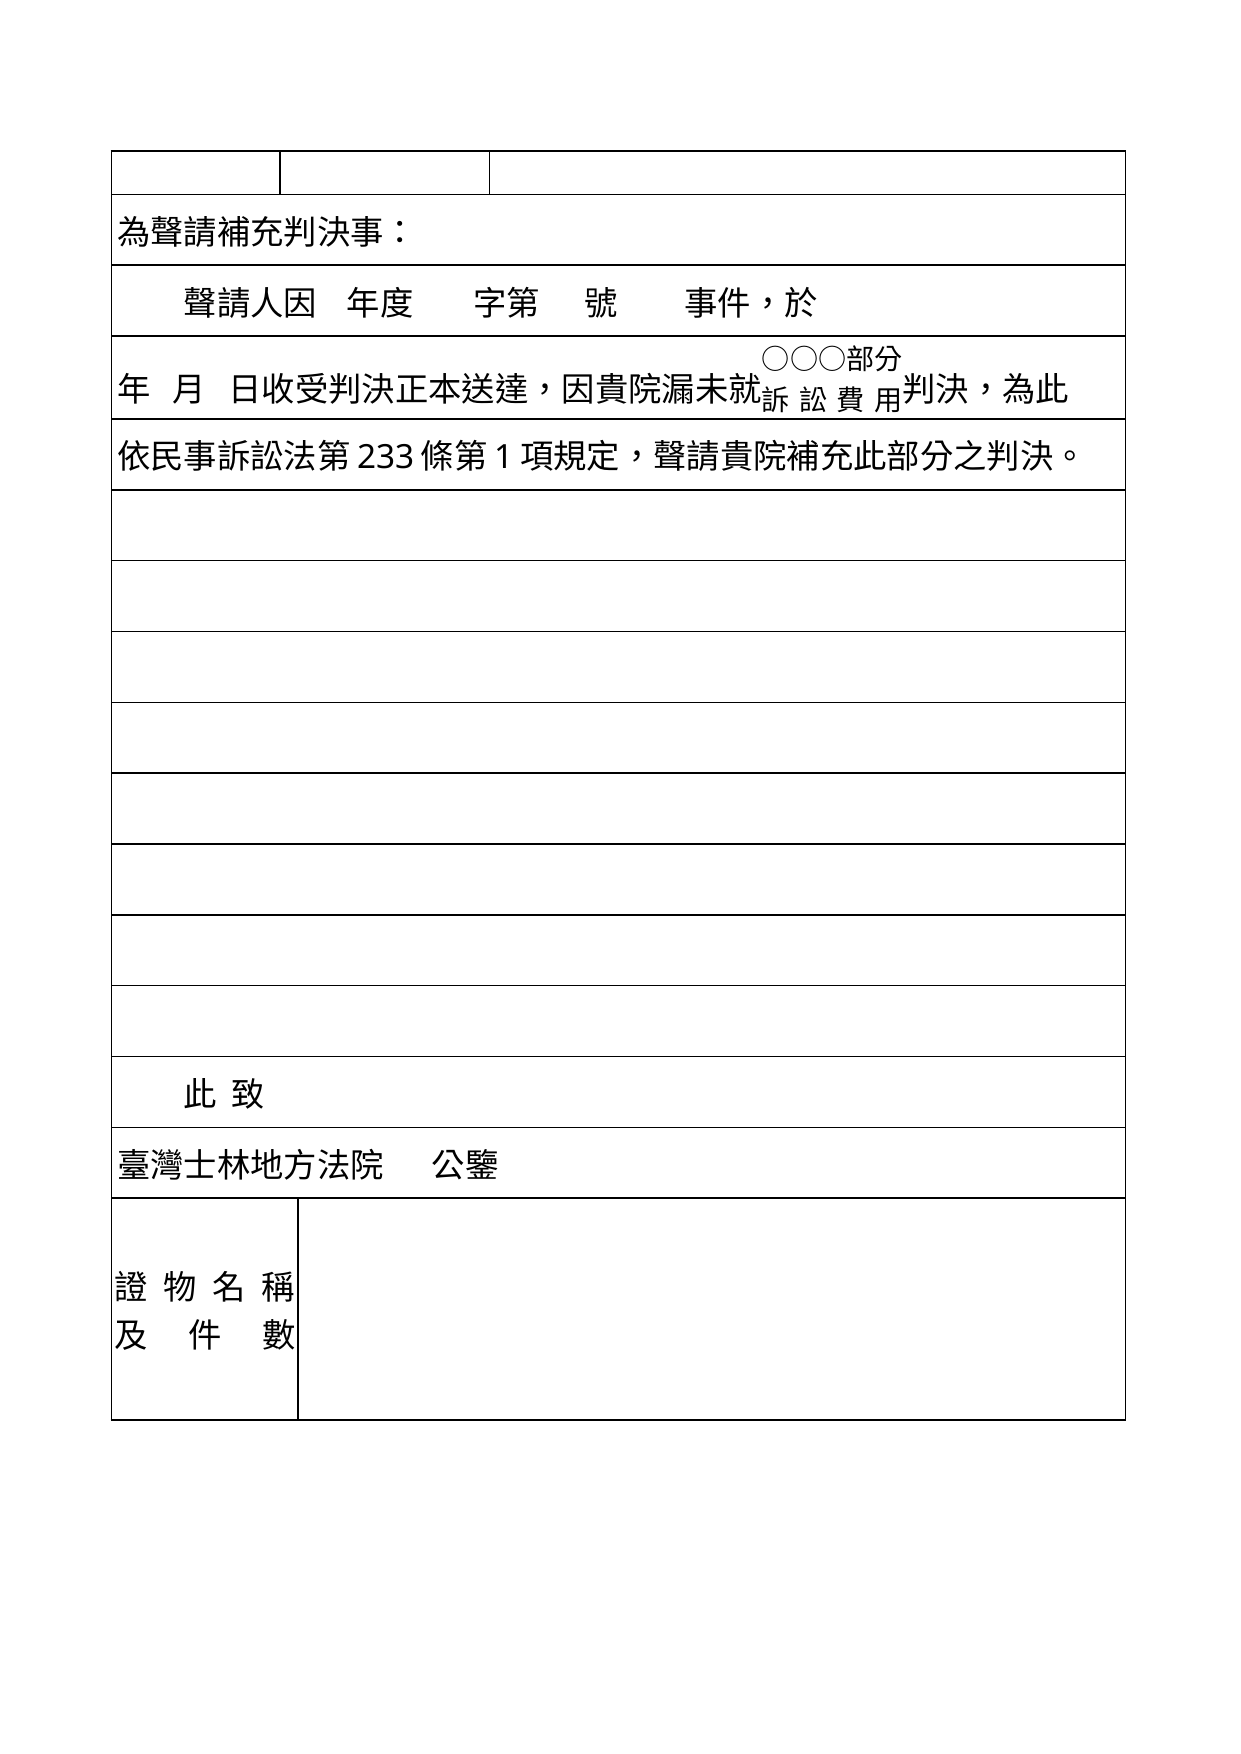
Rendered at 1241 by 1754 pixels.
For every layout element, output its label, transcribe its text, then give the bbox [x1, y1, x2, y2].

table_cell [299, 1199, 1125, 1419]
table_cell 證物名稱 及件數 [112, 1199, 297, 1419]
table_cell [112, 703, 1125, 772]
table_cell 此 致 [112, 1057, 1125, 1126]
table_cell [112, 491, 1125, 560]
table_cell 臺灣士林地方法院 公鑒 [112, 1128, 1125, 1197]
table_cell [112, 774, 1125, 843]
table_cell [112, 916, 1125, 985]
table_cell [112, 986, 1125, 1056]
table_cell 聲請人因 年度 字第 號 事件，於 [112, 266, 1125, 335]
table_cell 為聲請補充判決事： [112, 195, 1125, 264]
table_cell 依民事訴訟法第233條第1項規定，聲請貴院補充此部分之判決。 [112, 420, 1125, 489]
table_cell 年 月 日收受判決正本送達，因貴院漏未就○○○部分訴訟費用判決，為此 [112, 337, 1125, 418]
table_cell [112, 561, 1125, 631]
table_cell [490, 152, 1125, 193]
table_cell [112, 845, 1125, 914]
table_cell [112, 152, 279, 193]
table_cell [281, 152, 489, 193]
table_cell [112, 632, 1125, 701]
